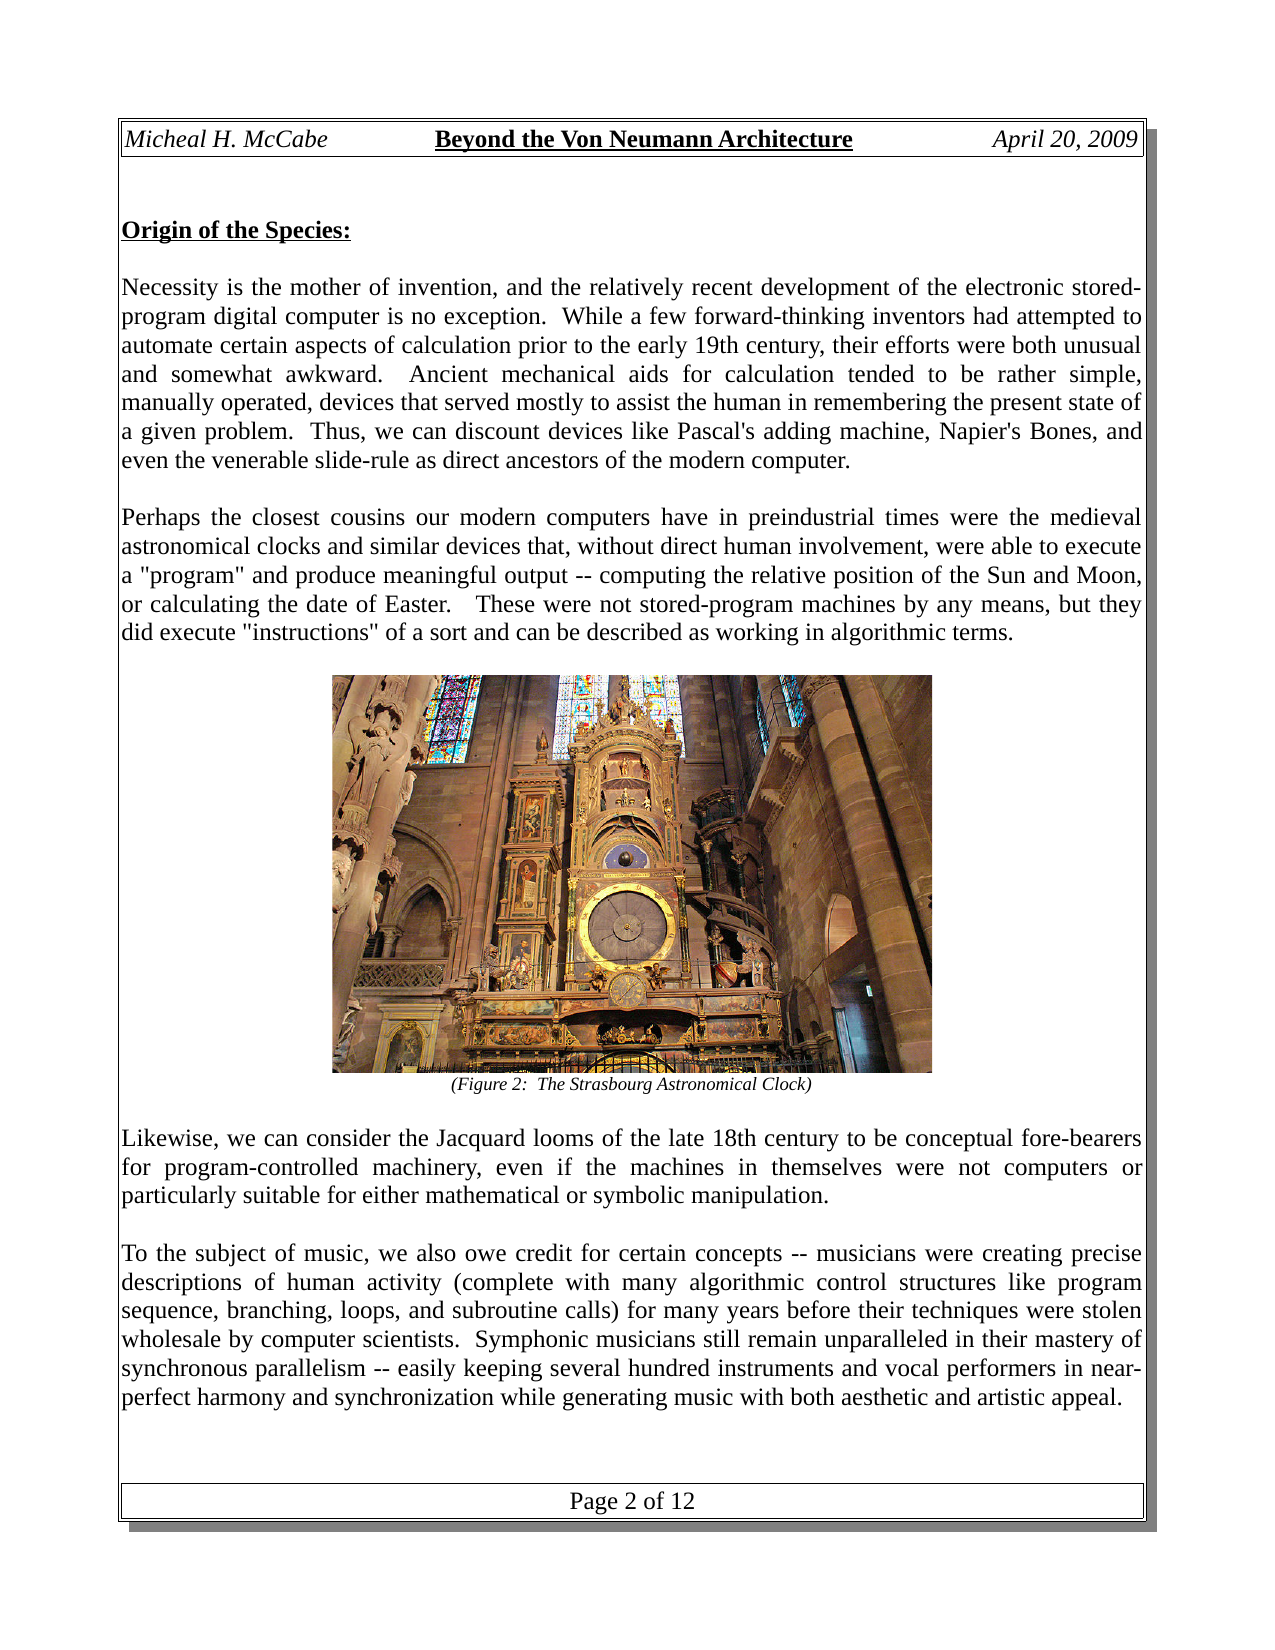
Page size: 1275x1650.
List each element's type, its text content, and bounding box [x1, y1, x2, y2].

text Origin of the Species: [121, 215, 1143, 244]
picture [332, 675, 933, 1073]
text Perhaps the closest cousins our modern computers have in preindustrial times were the medieval astronomical clocks and similar devices that, without direct human involvement, were able to execute a "program" and produce meaningful output -- computing the relative position of the Sun and Moon, or calculating the date of Easter. These were not stored-program machines by any means, but they did execute "instructions" of a sort and can be described as working in algorithmic terms. [121, 502, 1143, 646]
text To the subject of music, we also owe credit for certain concepts -- musicians were creating precise descriptions of human activity (complete with many algorithmic control structures like program sequence, branching, loops, and subroutine calls) for many years before their techniques were stolen wholesale by computer scientists. Symphonic musicians still remain unparalleled in their mastery of synchronous parallelism -- easily keeping several hundred instruments and vocal performers in near-perfect harmony and synchronization while generating music with both aesthetic and artistic appeal. [121, 1238, 1143, 1410]
text Necessity is the mother of invention, and the relatively recent development of the electronic stored-program digital computer is no exception. While a few forward-thinking inventors had attempted to automate certain aspects of calculation prior to the early 19th century, their efforts were both unusual and somewhat awkward. Ancient mechanical aids for calculation tended to be rather simple, manually operated, devices that served mostly to assist the human in remembering the present state of a given problem. Thus, we can discount devices like Pascal's adding machine, Napier's Bones, and even the venerable slide-rule as direct ancestors of the modern computer. [121, 272, 1143, 474]
text Likewise, we can consider the Jacquard looms of the late 18th century to be conceptual fore-bearers for program-controlled machinery, even if the machines in themselves were not computers or particularly suitable for either mathematical or symbolic manipulation. [121, 1123, 1143, 1209]
text (Figure 2: The Strasbourg Astronomical Clock) [121, 675, 1143, 1094]
